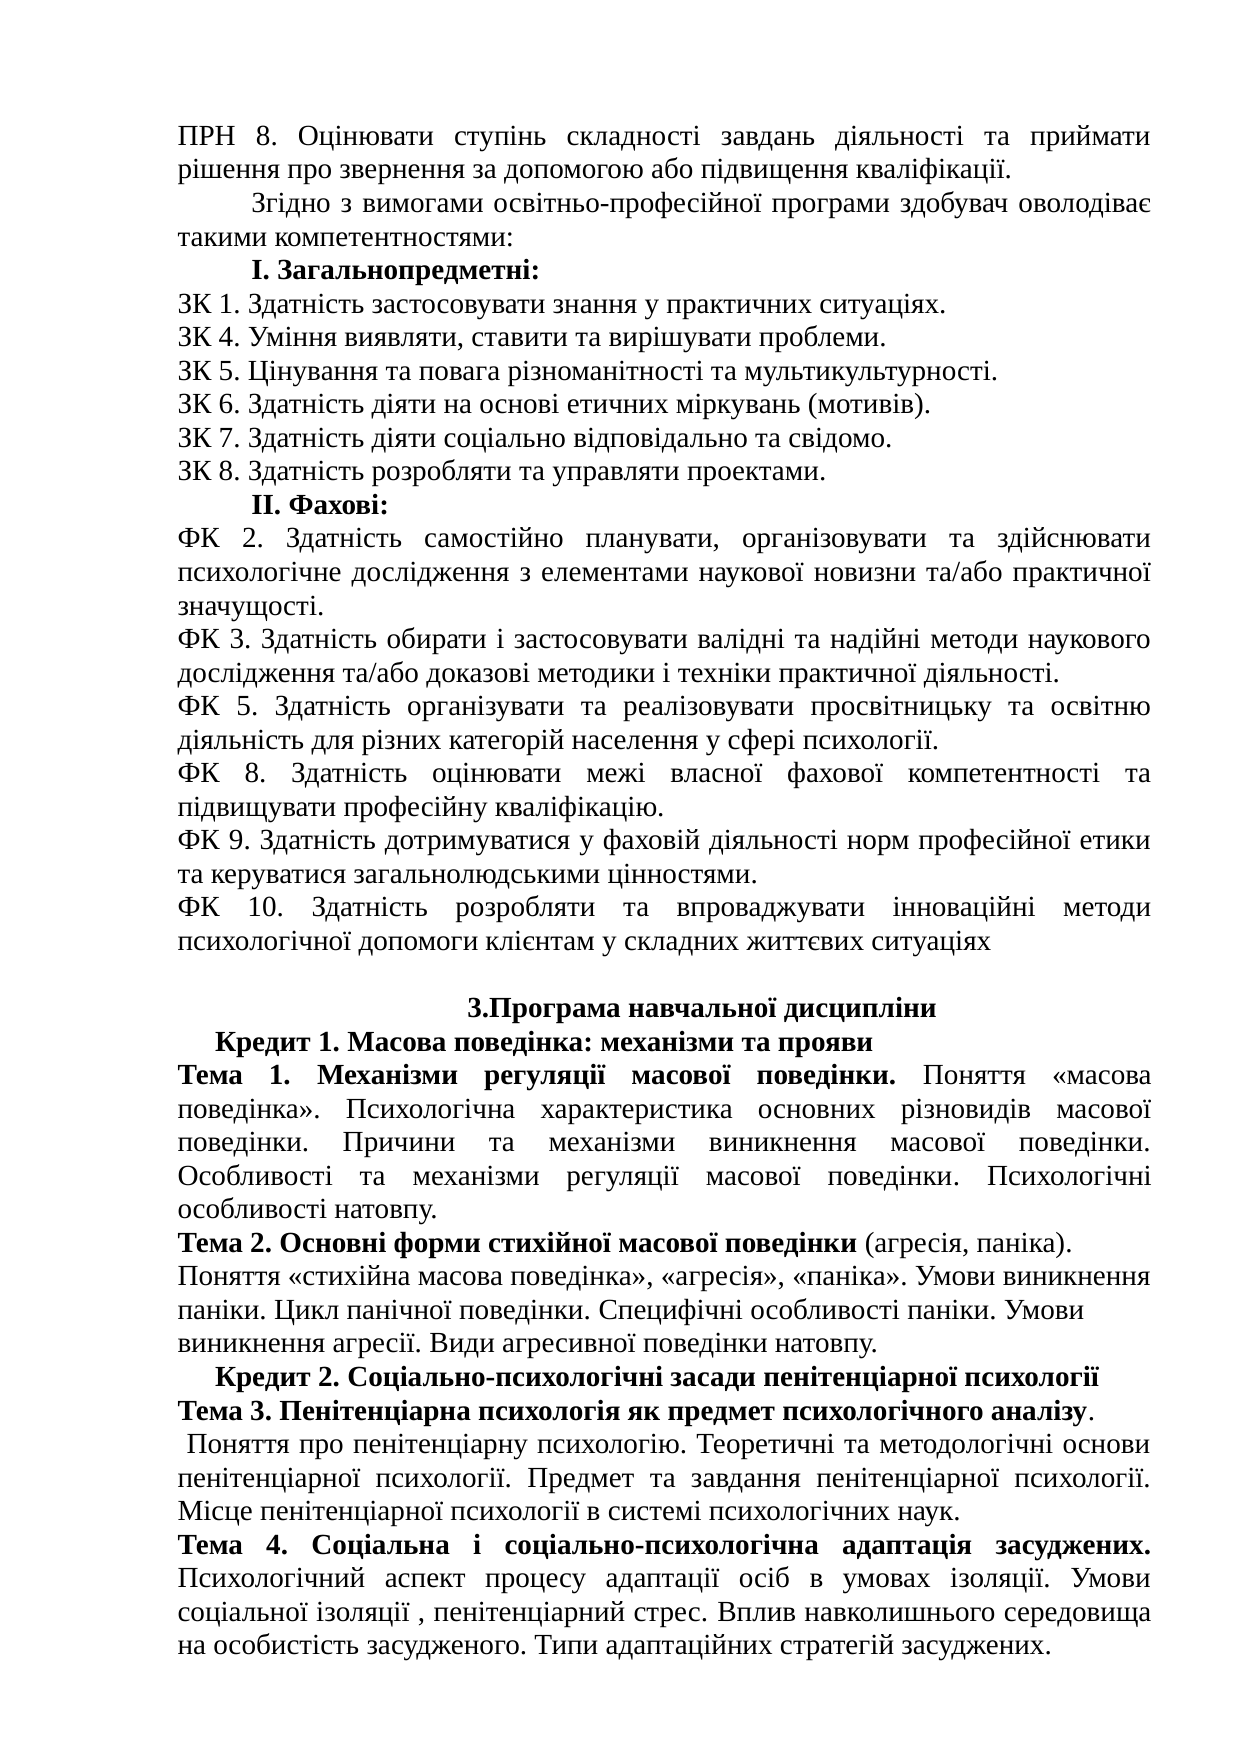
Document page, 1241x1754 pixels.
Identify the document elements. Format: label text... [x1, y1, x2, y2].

text 3.Програма навчальної дисципліни [252, 990, 1152, 1024]
text ЗК 4. Уміння виявляти, ставити та вирішувати проблеми. [177, 319, 1152, 353]
text ФК 2. Здатність самостійно планувати, організовувати та здійснювати психологічне дослідження з елементами наукової новизни та/або практичної значущості. [177, 521, 1152, 621]
text ФК 9. Здатність дотримуватися у фаховій діяльності норм професійної етики та керуватися загальнолюдськими цінностями. [177, 822, 1152, 889]
text Тема 2. Основні форми стихійної масової поведінки (агресія, паніка). Поняття «стихійна масова поведінка», «агресія», «паніка». Умови виникнення паніки. Цикл панічної поведінки. Специфічні особливості паніки. Умови виникнення агресії. Види агресивної поведінки натовпу. [177, 1225, 1152, 1359]
text ФК 10. Здатність розробляти та впроваджувати інноваційні методи психологічної допомоги клієнтам у складних життєвих ситуаціях [177, 889, 1152, 957]
text Кредит 2. Соціально-психологічні засади пенітенціарної психології [215, 1359, 1152, 1393]
text Поняття про пенітенціарну психологію. Теоретичні та методологічні основи пенітенціарної психології. Предмет та завдання пенітенціарної психології. Місце пенітенціарної психології в системі психологічних наук. [177, 1426, 1152, 1527]
text ЗК 6. Здатність діяти на основі етичних міркувань (мотивів). [177, 386, 1152, 420]
text ПРН 8. Оцінювати ступінь складності завдань діяльності та приймати рішення про звернення за допомогою або підвищення кваліфікації. [177, 118, 1152, 185]
text Тема 3. Пенітенціарна психологія як предмет психологічного аналізу. [177, 1393, 1152, 1426]
text І. Загальнопредметні: [177, 252, 1152, 286]
text ЗК 8. Здатність розробляти та управляти проектами. [177, 453, 1152, 487]
text ФК 5. Здатність організувати та реалізовувати просвітницьку та освітню діяльність для різних категорій населення у сфері психології. [177, 688, 1152, 755]
text ЗК 5. Цінування та повага різноманітності та мультикультурності. [177, 353, 1152, 386]
text Тема 4. Соціальна і соціально-психологічна адаптація засуджених. Психологічний аспект процесу адаптації осіб в умовах ізоляції. Умови соціальної ізоляції , пенітенціарний стрес. Вплив навколишнього середовища на особистість засудженого. Типи адаптаційних стратегій засуджених. [177, 1527, 1152, 1661]
text ЗК 7. Здатність діяти соціально відповідально та свідомо. [177, 420, 1152, 453]
text Кредит 1. Масова поведінка: механізми та прояви [215, 1024, 1152, 1057]
text ЗК 1. Здатність застосовувати знання у практичних ситуаціях. [177, 286, 1152, 319]
text ФК 3. Здатність обирати і застосовувати валідні та надійні методи наукового дослідження та/або доказові методики і техніки практичної діяльності. [177, 621, 1152, 688]
text ІІ. Фахові: [177, 487, 1152, 521]
text Тема 1. Механізми регуляції масової поведінки. Поняття «масова поведінка». Психологічна характеристика основних різновидів масової поведінки. Причини та механізми виникнення масової поведінки. Особливості та механізми регуляції масової поведінки. Психологічні особливості натовпу. [177, 1057, 1152, 1225]
text Згідно з вимогами освітньо-професійної програми здобувач оволодіває такими компетентностями: [177, 185, 1152, 252]
text ФК 8. Здатність оцінювати межі власної фахової компетентності та підвищувати професійну кваліфікацію. [177, 755, 1152, 822]
